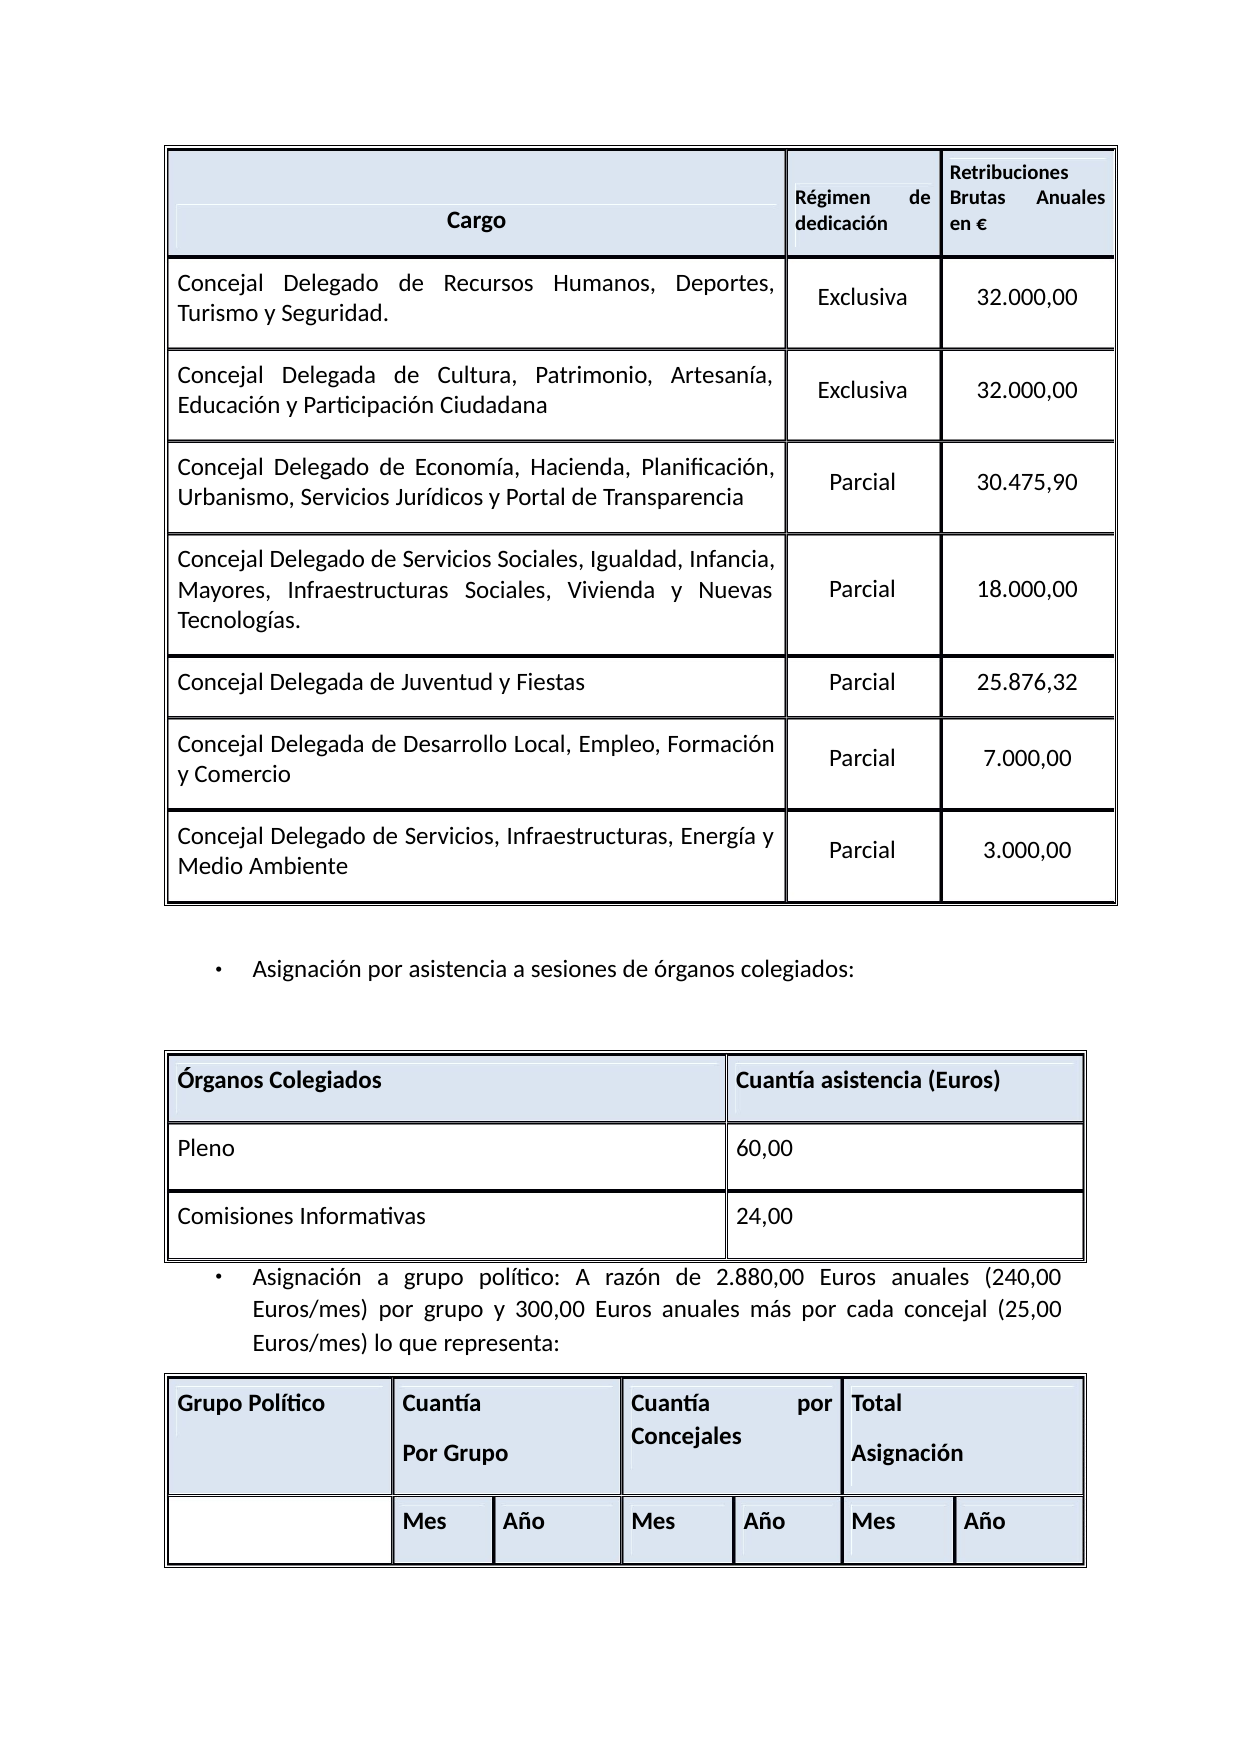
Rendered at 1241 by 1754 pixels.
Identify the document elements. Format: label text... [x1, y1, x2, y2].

text 30.475,90 [976, 470, 1103, 495]
text 3.000,00 [983, 839, 1097, 864]
picture [165, 1051, 1086, 1262]
text Turismo y Seguridad. [177, 301, 802, 326]
text • [215, 958, 247, 981]
text Por Grupo [402, 1441, 534, 1466]
text Asignación a grupo político: A razón de 2.880,00 Euros anuales (240,00 [252, 1265, 1088, 1290]
text Parcial [829, 470, 933, 495]
text Cuantía [631, 1392, 736, 1417]
text 7.000,00 [983, 747, 1103, 772]
text Cuantía asistencia (Euros) [736, 1068, 1027, 1093]
text Año [743, 1510, 810, 1535]
text Grupo Político [177, 1392, 351, 1417]
text • [215, 1266, 247, 1288]
text Exclusiva [817, 378, 933, 403]
text Concejales [631, 1424, 767, 1449]
text dedicación [795, 213, 913, 234]
text Parcial [829, 747, 922, 772]
text 32.000,00 [976, 286, 1103, 311]
text Cuantía [402, 1392, 507, 1417]
text Mes [631, 1510, 700, 1535]
text y Comercio [177, 762, 801, 787]
text Concejal Delegado de Servicios Sociales, Igualdad, Infancia, [177, 548, 802, 573]
text Comisiones Informativas [177, 1205, 453, 1230]
text 24,00 [736, 1205, 818, 1230]
text Órganos Colegiados [177, 1068, 407, 1093]
text 32.000,00 [976, 378, 1103, 403]
text Parcial [829, 670, 922, 695]
text Euros/mes) por grupo y 300,00 Euros anuales más por cada concejal (25,00 [252, 1298, 1088, 1323]
text Mes [851, 1510, 921, 1535]
text Parcial [829, 578, 922, 603]
text Cargo [447, 209, 531, 234]
text por Total [797, 1392, 989, 1417]
text Asignación por asistencia a sesiones de órganos colegiados: [252, 958, 881, 983]
text Mayores, Infraestructuras Sociales, Vivienda y Nuevas [177, 578, 802, 603]
text en € [949, 213, 1130, 234]
text Retribuciones [949, 163, 1130, 183]
text 18.000,00 [976, 578, 1103, 603]
text Concejal Delegado de Servicios, Infraestructuras, Energía y [177, 824, 802, 849]
text Asignación [851, 1441, 989, 1466]
text Urbanismo, Servicios Jurídicos y Portal de Transparencia [177, 486, 801, 511]
text 60,00 [736, 1136, 818, 1161]
text Régimen [795, 188, 913, 209]
text 25.876,32 [977, 670, 1103, 695]
text Tecnologías. [177, 608, 802, 633]
picture [165, 146, 1117, 905]
picture [165, 1374, 1086, 1567]
text Año [963, 1510, 1031, 1535]
text Exclusiva [817, 286, 933, 311]
text de Brutas Anuales [913, 188, 1130, 209]
text Concejal Delegada de Desarrollo Local, Empleo, Formación [177, 732, 801, 757]
text Año [503, 1510, 570, 1535]
text Concejal Delegada de Cultura, Patrimonio, Artesanía, [177, 363, 802, 388]
text Pleno [177, 1137, 407, 1162]
text Euros/mes) lo que representa: [252, 1331, 1088, 1356]
text Educación y Participación Ciudadana [177, 393, 802, 418]
text Concejal Delegada de Juventud y Fiestas [177, 670, 611, 695]
text Parcial [829, 839, 922, 864]
text Mes [402, 1510, 472, 1535]
text Concejal Delegado de Recursos Humanos, Deportes, [177, 271, 802, 296]
text Concejal Delegado de Economía, Hacienda, Planificación, [177, 456, 801, 481]
text Medio Ambiente [177, 854, 802, 879]
